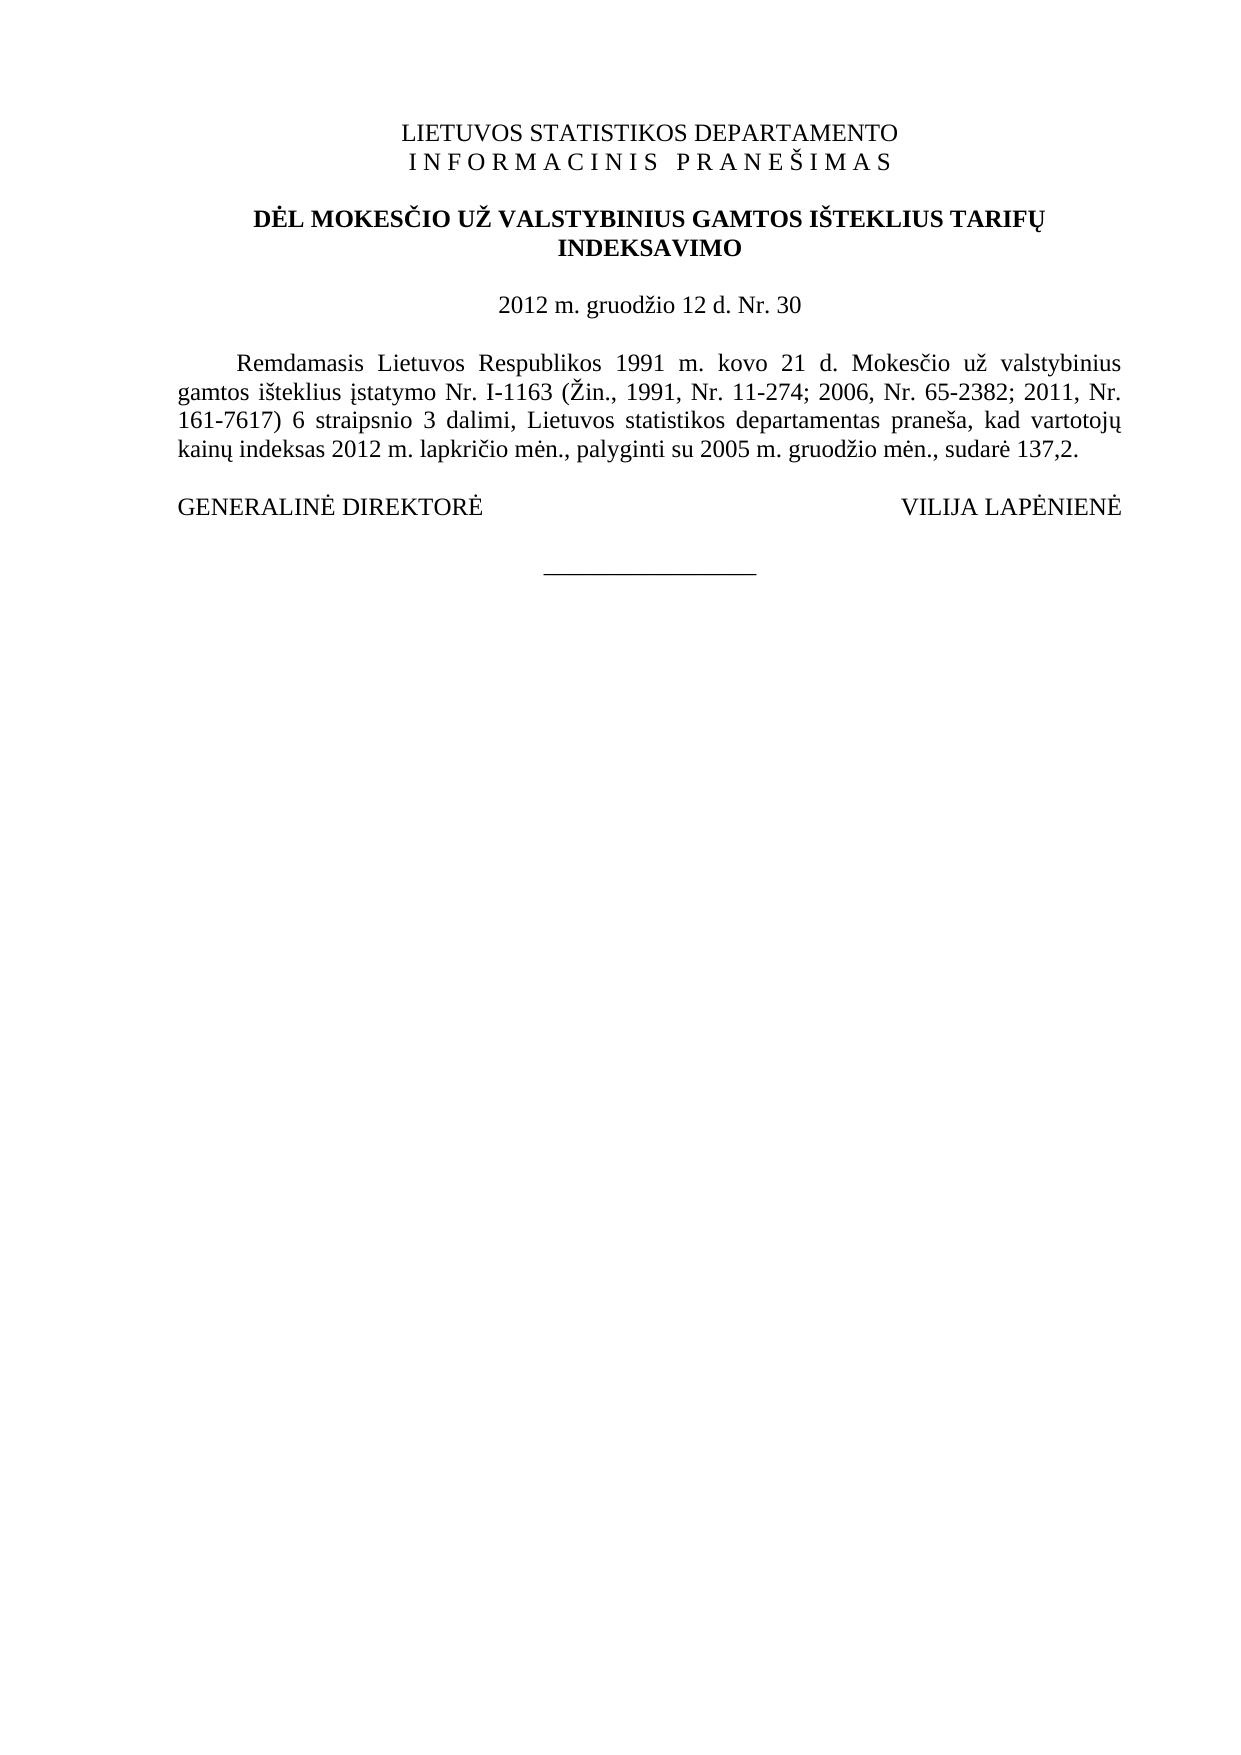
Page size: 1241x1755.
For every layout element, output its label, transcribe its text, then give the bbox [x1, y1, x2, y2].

text I N F O R M A C I N I S P R A N E Š I M A S [177, 147, 1122, 176]
text LIETUVOS STATISTIKOS DEPARTAMENTO [177, 118, 1122, 147]
text _________________ [177, 549, 1122, 578]
text Generalinė direktorė Vilija Lapėnienė [177, 492, 1122, 521]
text 2012 m. gruodžio 12 d. Nr. 30 [177, 291, 1122, 319]
text DĖL MOKESČIO UŽ VALSTYBINIUS GAMTOS IŠTEKLIUS TARIFŲ INDEKSAVIMO [177, 204, 1122, 262]
text Remdamasis Lietuvos Respublikos 1991 m. kovo 21 d. Mokesčio už valstybinius gamtos išteklius įstatymo Nr. I-1163 (Žin., 1991, Nr. 11-274; 2006, Nr. 65-2382; 2011, Nr. 161-7617) 6 straipsnio 3 dalimi, Lietuvos statistikos departamentas praneša, kad vartotojų kainų indeksas 2012 m. lapkričio mėn., palyginti su 2005 m. gruodžio mėn., sudarė 137,2. [177, 348, 1122, 463]
